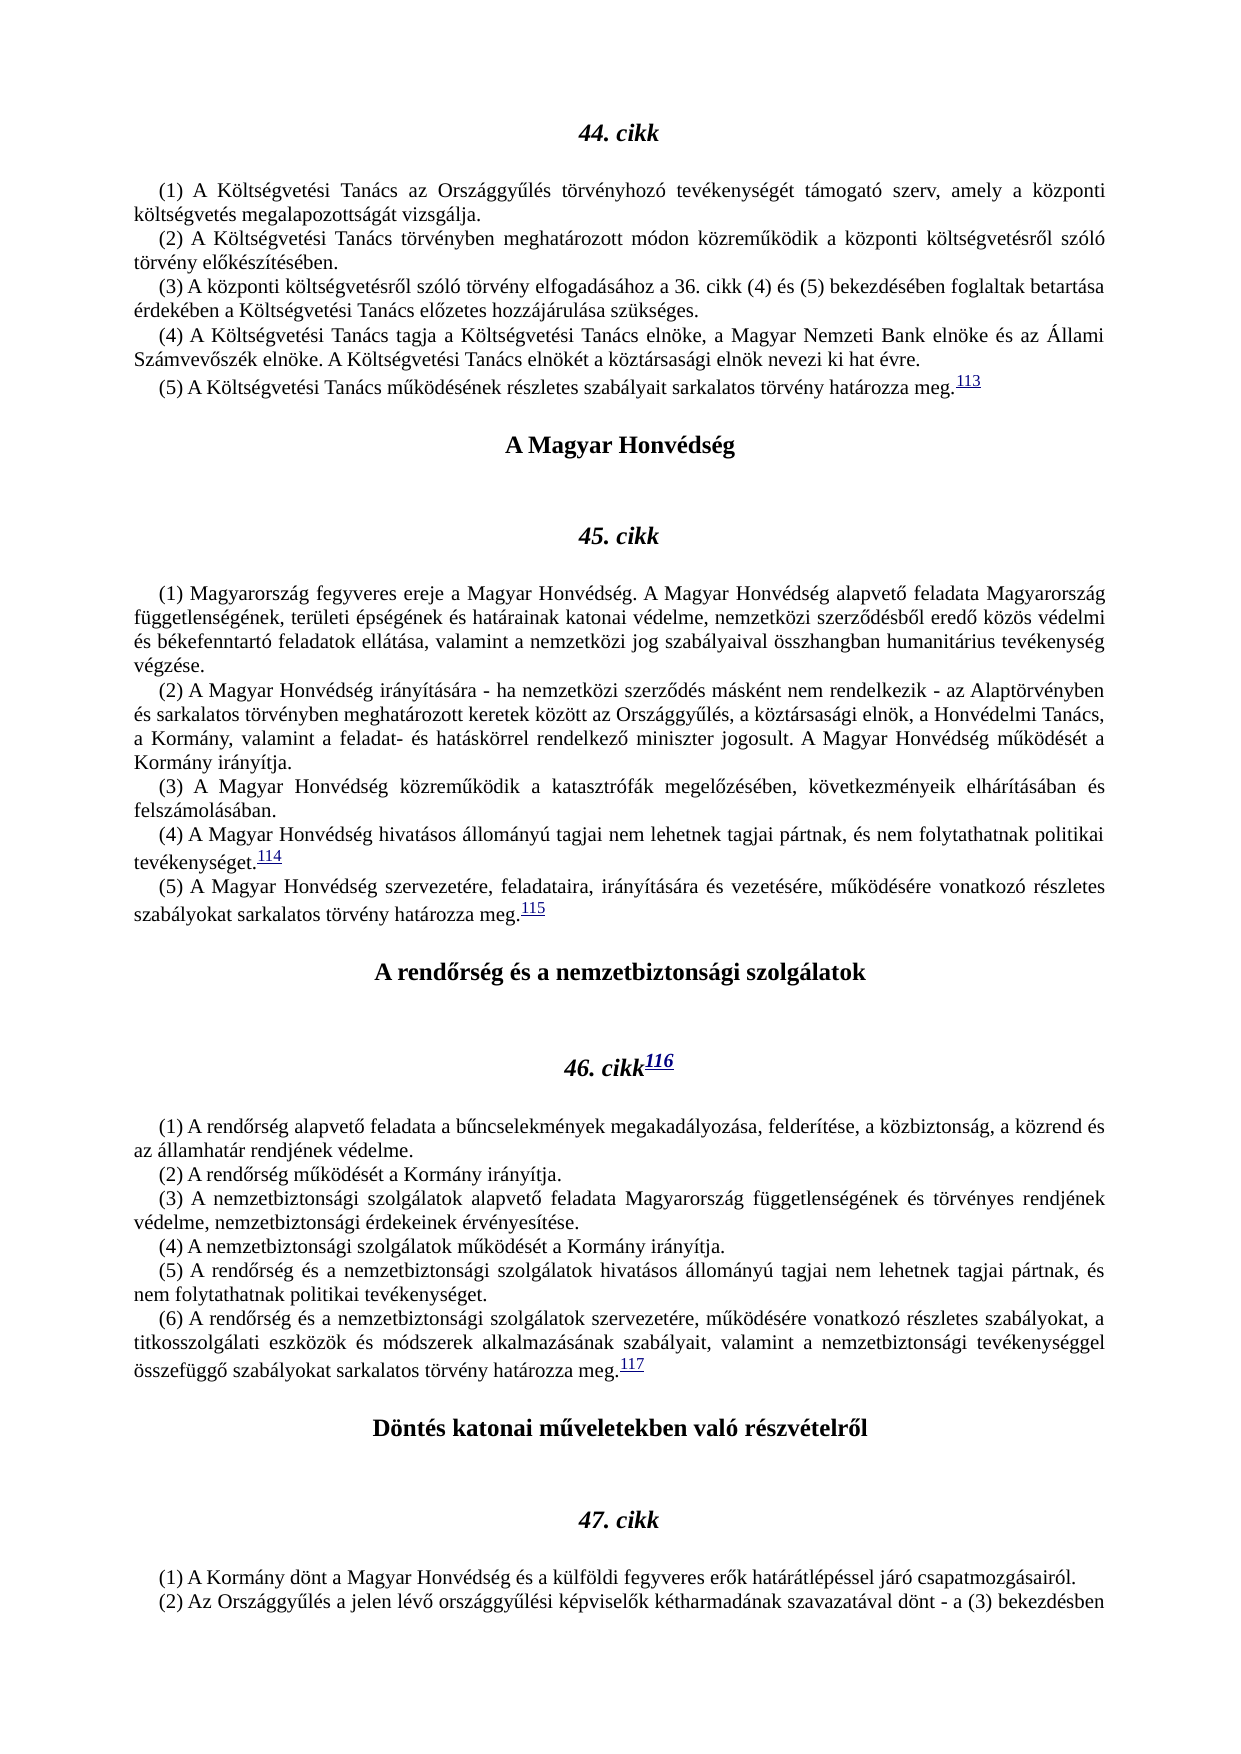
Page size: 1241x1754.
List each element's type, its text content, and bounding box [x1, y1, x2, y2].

text (5) A Költségvetési Tanács működésének részletes szabályait sarkalatos törvény határozza meg.113 [134, 371, 1106, 399]
text 44. cikk [134, 118, 1106, 147]
text 46. cikk116 [134, 1049, 1106, 1082]
text (5) A Magyar Honvédség szervezetére, feladataira, irányítására és vezetésére, működésére vonatkozó részletes szabályokat sarkalatos törvény határozza meg.115 [134, 874, 1106, 926]
text (4) A nemzetbiztonsági szolgálatok működését a Kormány irányítja. [134, 1234, 1106, 1258]
text (1) A Költségvetési Tanács az Országgyűlés törvényhozó tevékenységét támogató szerv, amely a központi költségvetés megalapozottságát vizsgálja. [134, 178, 1106, 226]
text (4) A Költségvetési Tanács tagja a Költségvetési Tanács elnöke, a Magyar Nemzeti Bank elnöke és az Állami Számvevőszék elnöke. A Költségvetési Tanács elnökét a köztársasági elnök nevezi ki hat évre. [134, 322, 1106, 371]
text (4) A Magyar Honvédség hivatásos állományú tagjai nem lehetnek tagjai pártnak, és nem folytathatnak politikai tevékenységet.114 [134, 822, 1106, 874]
text (3) A nemzetbiztonsági szolgálatok alapvető feladata Magyarország függetlenségének és törvényes rendjének védelme, nemzetbiztonsági érdekeinek érvényesítése. [134, 1186, 1106, 1234]
text A Magyar Honvédség [134, 430, 1106, 459]
text (2) A Költségvetési Tanács törvényben meghatározott módon közreműködik a központi költségvetésről szóló törvény előkészítésében. [134, 226, 1106, 274]
text (5) A rendőrség és a nemzetbiztonsági szolgálatok hivatásos állományú tagjai nem lehetnek tagjai pártnak, és nem folytathatnak politikai tevékenységet. [134, 1258, 1106, 1306]
text (6) A rendőrség és a nemzetbiztonsági szolgálatok szervezetére, működésére vonatkozó részletes szabályokat, a titkosszolgálati eszközök és módszerek alkalmazásának szabályait, valamint a nemzetbiztonsági tevékenységgel összefüggő szabályokat sarkalatos törvény határozza meg.117 [134, 1306, 1106, 1382]
text (2) A rendőrség működését a Kormány irányítja. [134, 1162, 1106, 1186]
text (2) A Magyar Honvédség irányítására - ha nemzetközi szerződés másként nem rendelkezik - az Alaptörvényben és sarkalatos törvényben meghatározott keretek között az Országgyűlés, a köztársasági elnök, a Honvédelmi Tanács, a Kormány, valamint a feladat- és hatáskörrel rendelkező miniszter jogosult. A Magyar Honvédség működését a Kormány irányítja. [134, 677, 1106, 774]
text (2) Az Országgyűlés a jelen lévő országgyűlési képviselők kétharmadának szavazatával dönt - a (3) bekezdésben [134, 1589, 1106, 1613]
text A rendőrség és a nemzetbiztonsági szolgálatok [134, 957, 1106, 986]
text (1) Magyarország fegyveres ereje a Magyar Honvédség. A Magyar Honvédség alapvető feladata Magyarország függetlenségének, területi épségének és határainak katonai védelme, nemzetközi szerződésből eredő közös védelmi és békefenntartó feladatok ellátása, valamint a nemzetközi jog szabályaival összhangban humanitárius tevékenység végzése. [134, 581, 1106, 677]
text Döntés katonai műveletekben való részvételről [134, 1413, 1106, 1442]
text 47. cikk [134, 1505, 1106, 1533]
text (1) A Kormány dönt a Magyar Honvédség és a külföldi fegyveres erők határátlépéssel járó csapatmozgásairól. [134, 1565, 1106, 1589]
text (3) A Magyar Honvédség közreműködik a katasztrófák megelőzésében, következményeik elhárításában és felszámolásában. [134, 774, 1106, 822]
text (3) A központi költségvetésről szóló törvény elfogadásához a 36. cikk (4) és (5) bekezdésében foglaltak betartása érdekében a Költségvetési Tanács előzetes hozzájárulása szükséges. [134, 274, 1106, 322]
text 45. cikk [134, 521, 1106, 550]
text (1) A rendőrség alapvető feladata a bűncselekmények megakadályozása, felderítése, a közbiztonság, a közrend és az államhatár rendjének védelme. [134, 1113, 1106, 1162]
